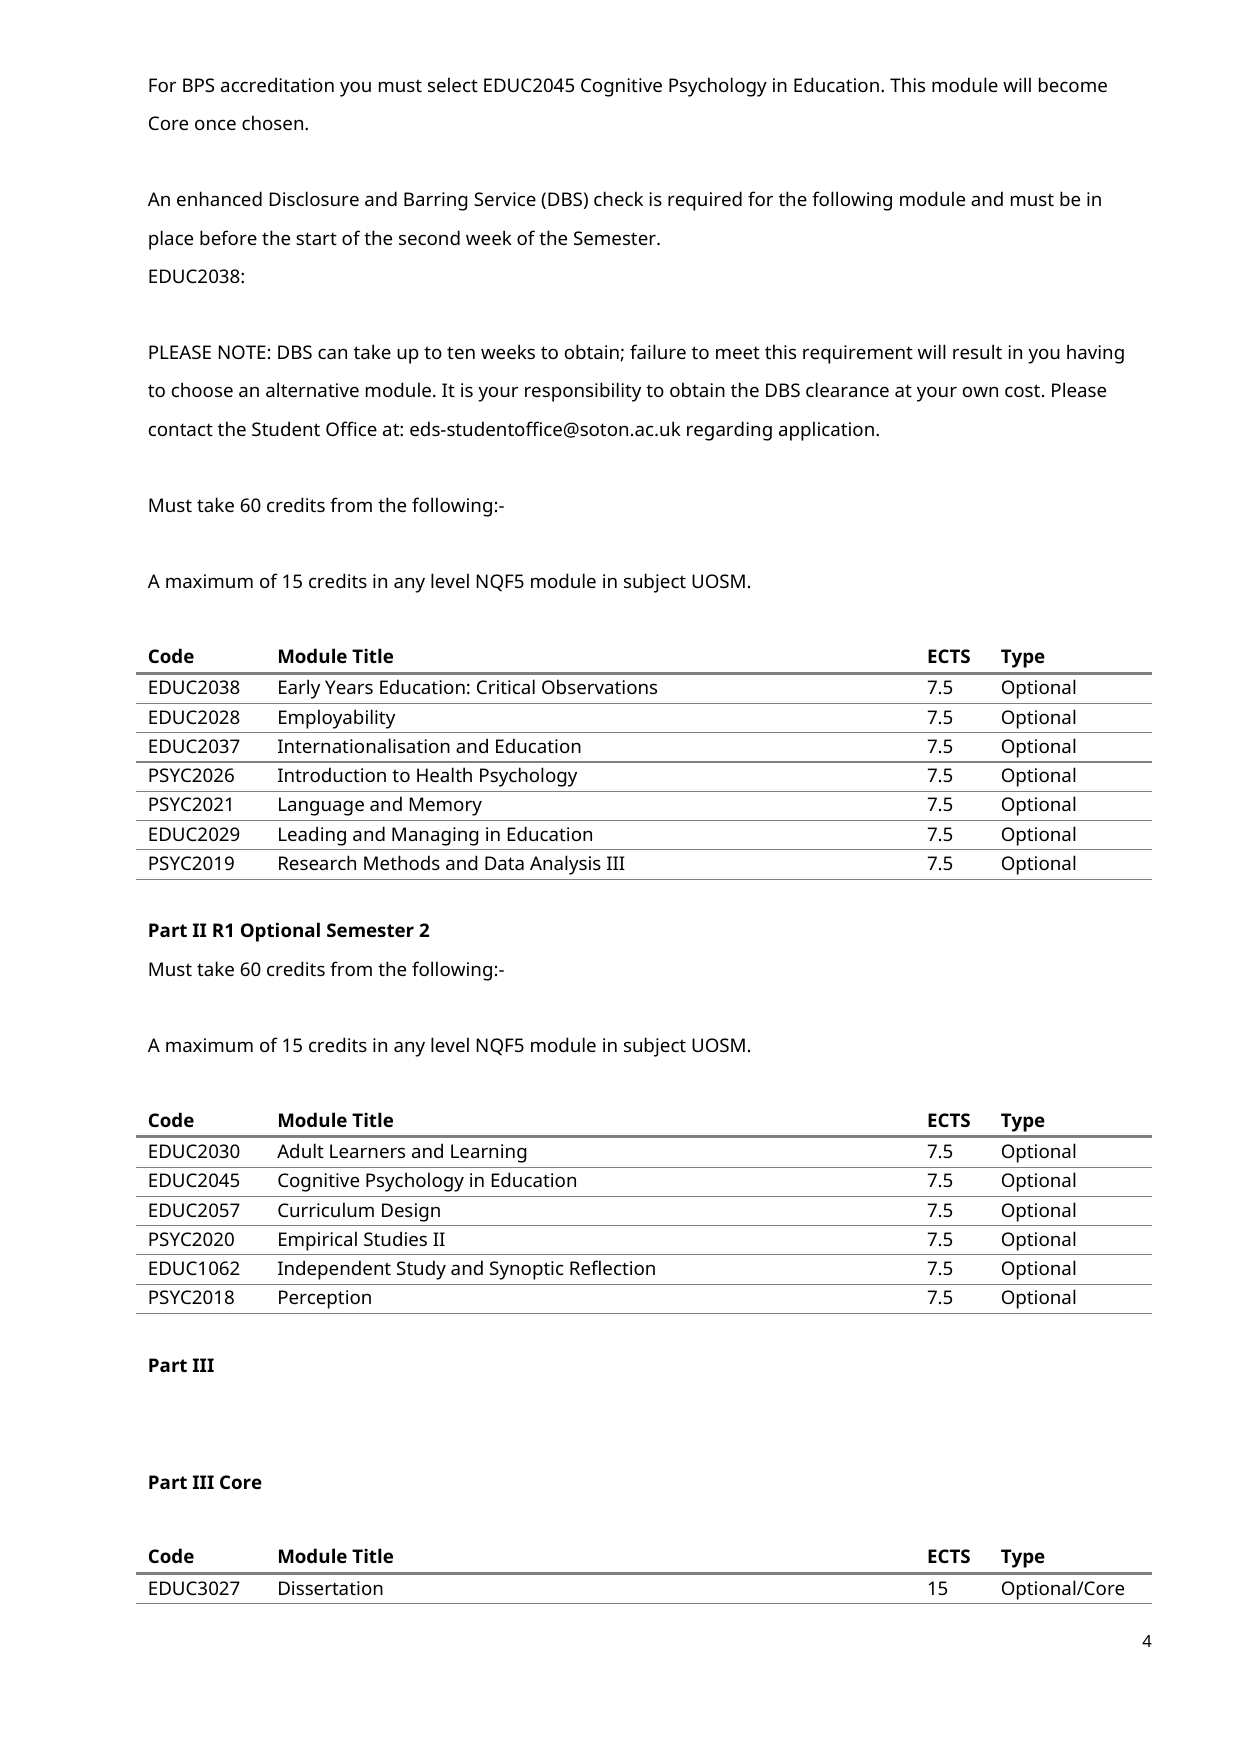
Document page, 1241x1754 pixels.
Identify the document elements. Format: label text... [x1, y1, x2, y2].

table_cell Optional [989, 1168, 1152, 1196]
table_cell PSYC2026 [136, 763, 266, 791]
table_cell 7.5 [916, 792, 989, 820]
table_cell PSYC2021 [136, 792, 266, 820]
table_cell Perception [266, 1285, 916, 1313]
table_cell 7.5 [916, 733, 989, 761]
table_cell EDUC2038 [136, 675, 266, 703]
table_cell 7.5 [916, 1226, 989, 1254]
table_cell Optional [989, 792, 1152, 820]
table_cell EDUC2057 [136, 1197, 266, 1225]
table_cell Optional [989, 704, 1152, 732]
table_cell 7.5 [916, 1197, 989, 1225]
table_cell 7.5 [916, 1168, 989, 1196]
table_cell Curriculum Design [266, 1197, 916, 1225]
table_cell Type [989, 1544, 1152, 1572]
table_cell 15 [916, 1575, 989, 1603]
table_cell EDUC2045 [136, 1168, 266, 1196]
table_cell Adult Learners and Learning [266, 1138, 916, 1167]
table_cell Optional [989, 1285, 1152, 1313]
table_cell 7.5 [916, 1138, 989, 1167]
table_cell Optional [989, 1255, 1152, 1284]
table_cell Employability [266, 704, 916, 732]
table_cell ECTS [916, 1107, 989, 1135]
table_cell Type [989, 643, 1152, 672]
table_cell Part III Core [136, 1431, 1152, 1543]
table_cell Optional [989, 733, 1152, 761]
table_cell Introduction to Health Psychology [266, 763, 916, 791]
table_cell 7.5 [916, 763, 989, 791]
table_cell Module Title [266, 1107, 916, 1135]
table_cell Part III [136, 1314, 1152, 1431]
table_cell PSYC2018 [136, 1285, 266, 1313]
table_cell 7.5 [916, 704, 989, 732]
table_cell Optional [989, 1138, 1152, 1167]
table_cell EDUC2028 [136, 704, 266, 732]
table_cell Early Years Education: Critical Observations [266, 675, 916, 703]
table_cell Optional [989, 850, 1152, 878]
table_cell EDUC2029 [136, 821, 266, 849]
table_cell Code [136, 1107, 266, 1135]
table_cell Optional/Core [989, 1575, 1152, 1603]
table_cell Leading and Managing in Education [266, 821, 916, 849]
table_cell EDUC2037 [136, 733, 266, 761]
table_cell Research Methods and Data Analysis III [266, 850, 916, 878]
table_cell EDUC3027 [136, 1575, 266, 1603]
table_cell Type [989, 1107, 1152, 1135]
table_cell For BPS accreditation you must select EDUC2045 Cognitive Psychology in Education. This module will become Core once chosen. An enhanced Disclosure and Barring Service (DBS) check is required for the following module and must be in place before the start of the second week of the Semester. EDUC2038: PLEASE NOTE: DBS can take up to ten weeks to obtain; failure to meet this requirement will result in you having to choose an alternative module. It is your responsibility to obtain the DBS clearance at your own cost. Please contact the Student Office at: eds-studentoffice@soton.ac.uk regarding application. Must take 60 credits from the following:- A maximum of 15 credits in any level NQF5 module in subject UOSM. [136, 71, 1152, 643]
table_cell ECTS [916, 1544, 989, 1572]
table_cell PSYC2020 [136, 1226, 266, 1254]
table_cell ECTS [916, 643, 989, 672]
table_cell PSYC2019 [136, 850, 266, 878]
table_cell Part II R1 Optional Semester 2 Must take 60 credits from the following:- A maximum of 15 credits in any level NQF5 module in subject UOSM. [136, 880, 1152, 1107]
table_cell Optional [989, 1197, 1152, 1225]
table_cell EDUC1062 [136, 1255, 266, 1284]
table_cell Code [136, 1544, 266, 1572]
table_cell 7.5 [916, 1285, 989, 1313]
table_cell Module Title [266, 1544, 916, 1572]
table_cell Dissertation [266, 1575, 916, 1603]
table_cell Module Title [266, 643, 916, 672]
table_cell 7.5 [916, 850, 989, 878]
table_cell 7.5 [916, 821, 989, 849]
table_cell EDUC2030 [136, 1138, 266, 1167]
table_cell Cognitive Psychology in Education [266, 1168, 916, 1196]
table_cell Code [136, 643, 266, 672]
table_cell Empirical Studies II [266, 1226, 916, 1254]
table_cell Optional [989, 1226, 1152, 1254]
table_cell Optional [989, 821, 1152, 849]
table_cell Internationalisation and Education [266, 733, 916, 761]
table_cell Optional [989, 763, 1152, 791]
table_cell Optional [989, 675, 1152, 703]
table_cell Independent Study and Synoptic Reflection [266, 1255, 916, 1284]
table_cell Language and Memory [266, 792, 916, 820]
table_cell 7.5 [916, 1255, 989, 1284]
table_cell 7.5 [916, 675, 989, 703]
